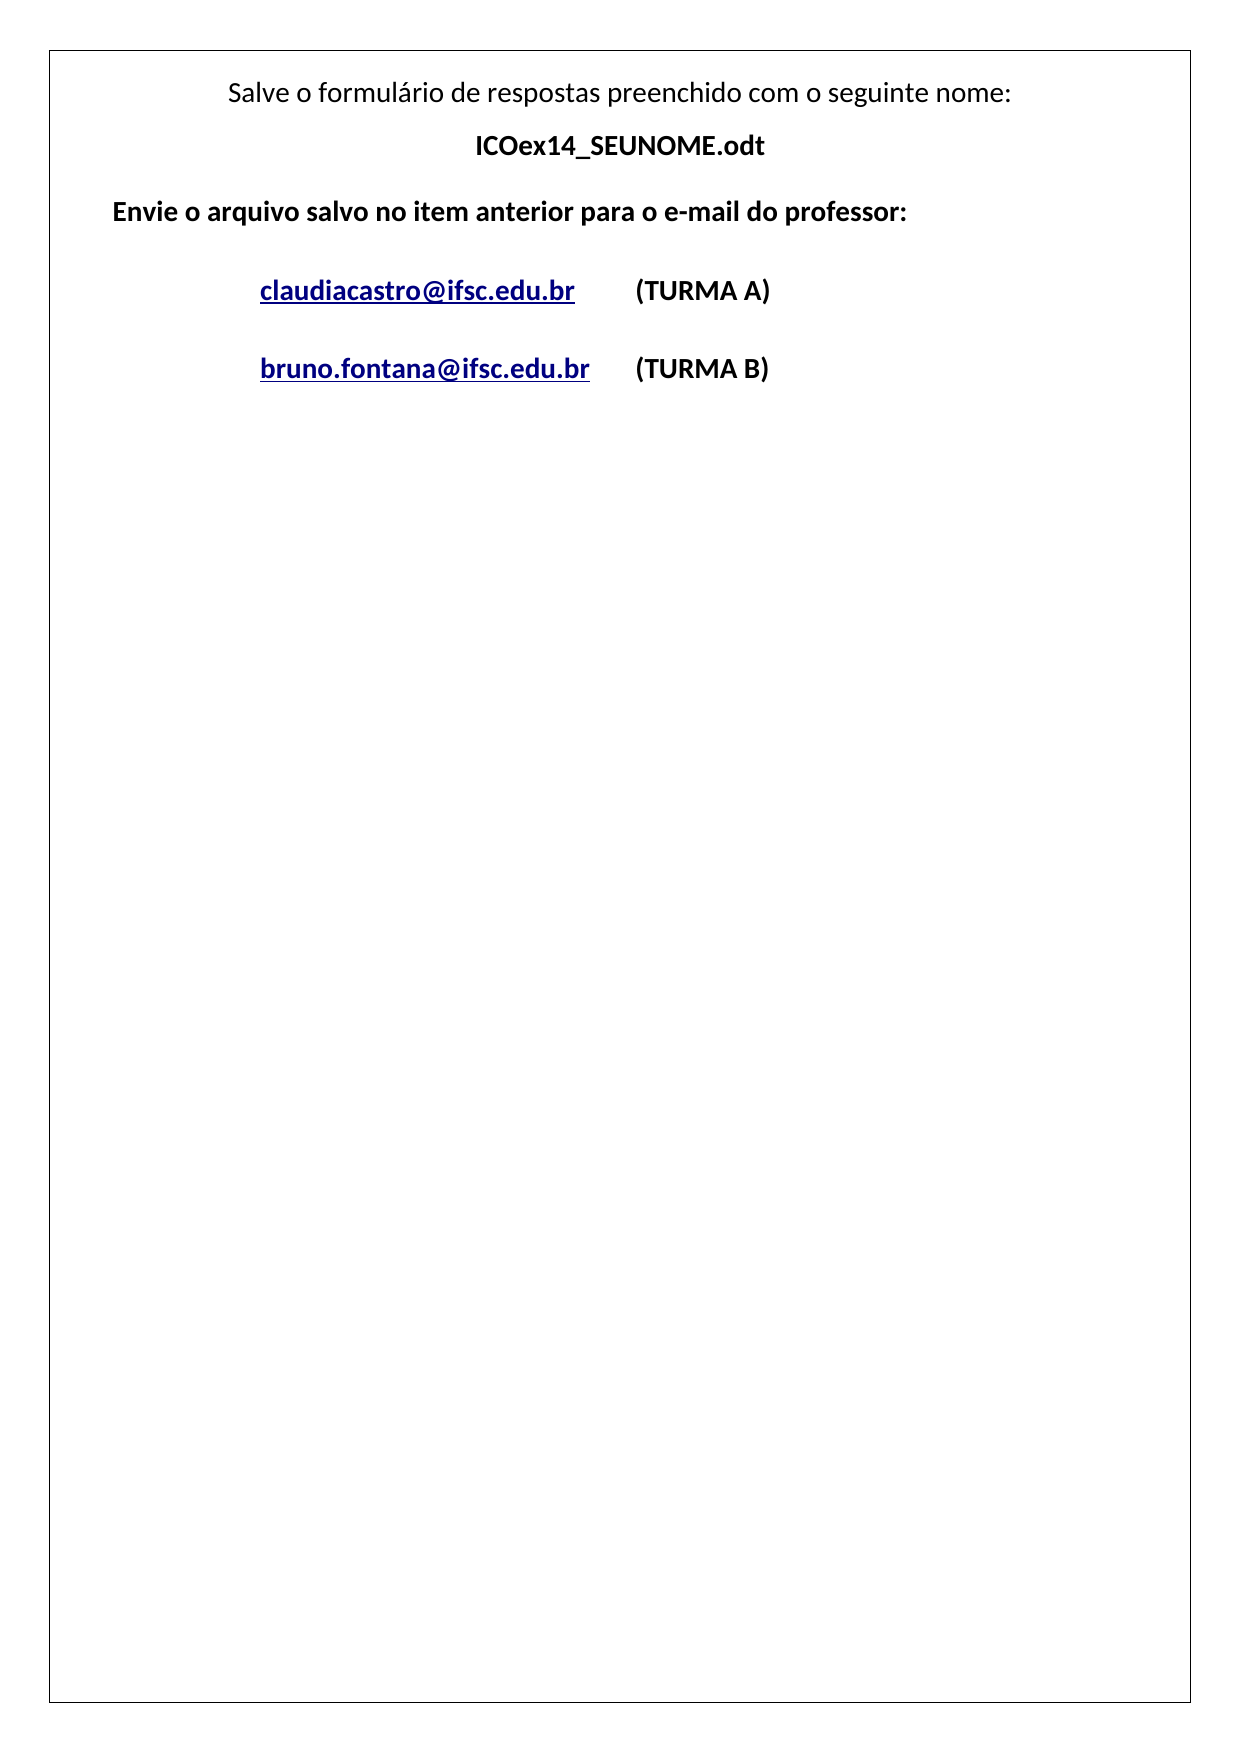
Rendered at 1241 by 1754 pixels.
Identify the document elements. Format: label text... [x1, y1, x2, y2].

text Salve o formulário de respostas preenchido com o seguinte nome: ICOex14_SEUNOME.odt [112, 74, 1128, 163]
text bruno.fontana@ifsc.edu.br (TURMA B) [260, 350, 1128, 386]
text Envie o arquivo salvo no item anterior para o e-mail do professor: [112, 193, 1128, 229]
text claudiacastro@ifsc.edu.br (TURMA A) [260, 272, 1128, 307]
